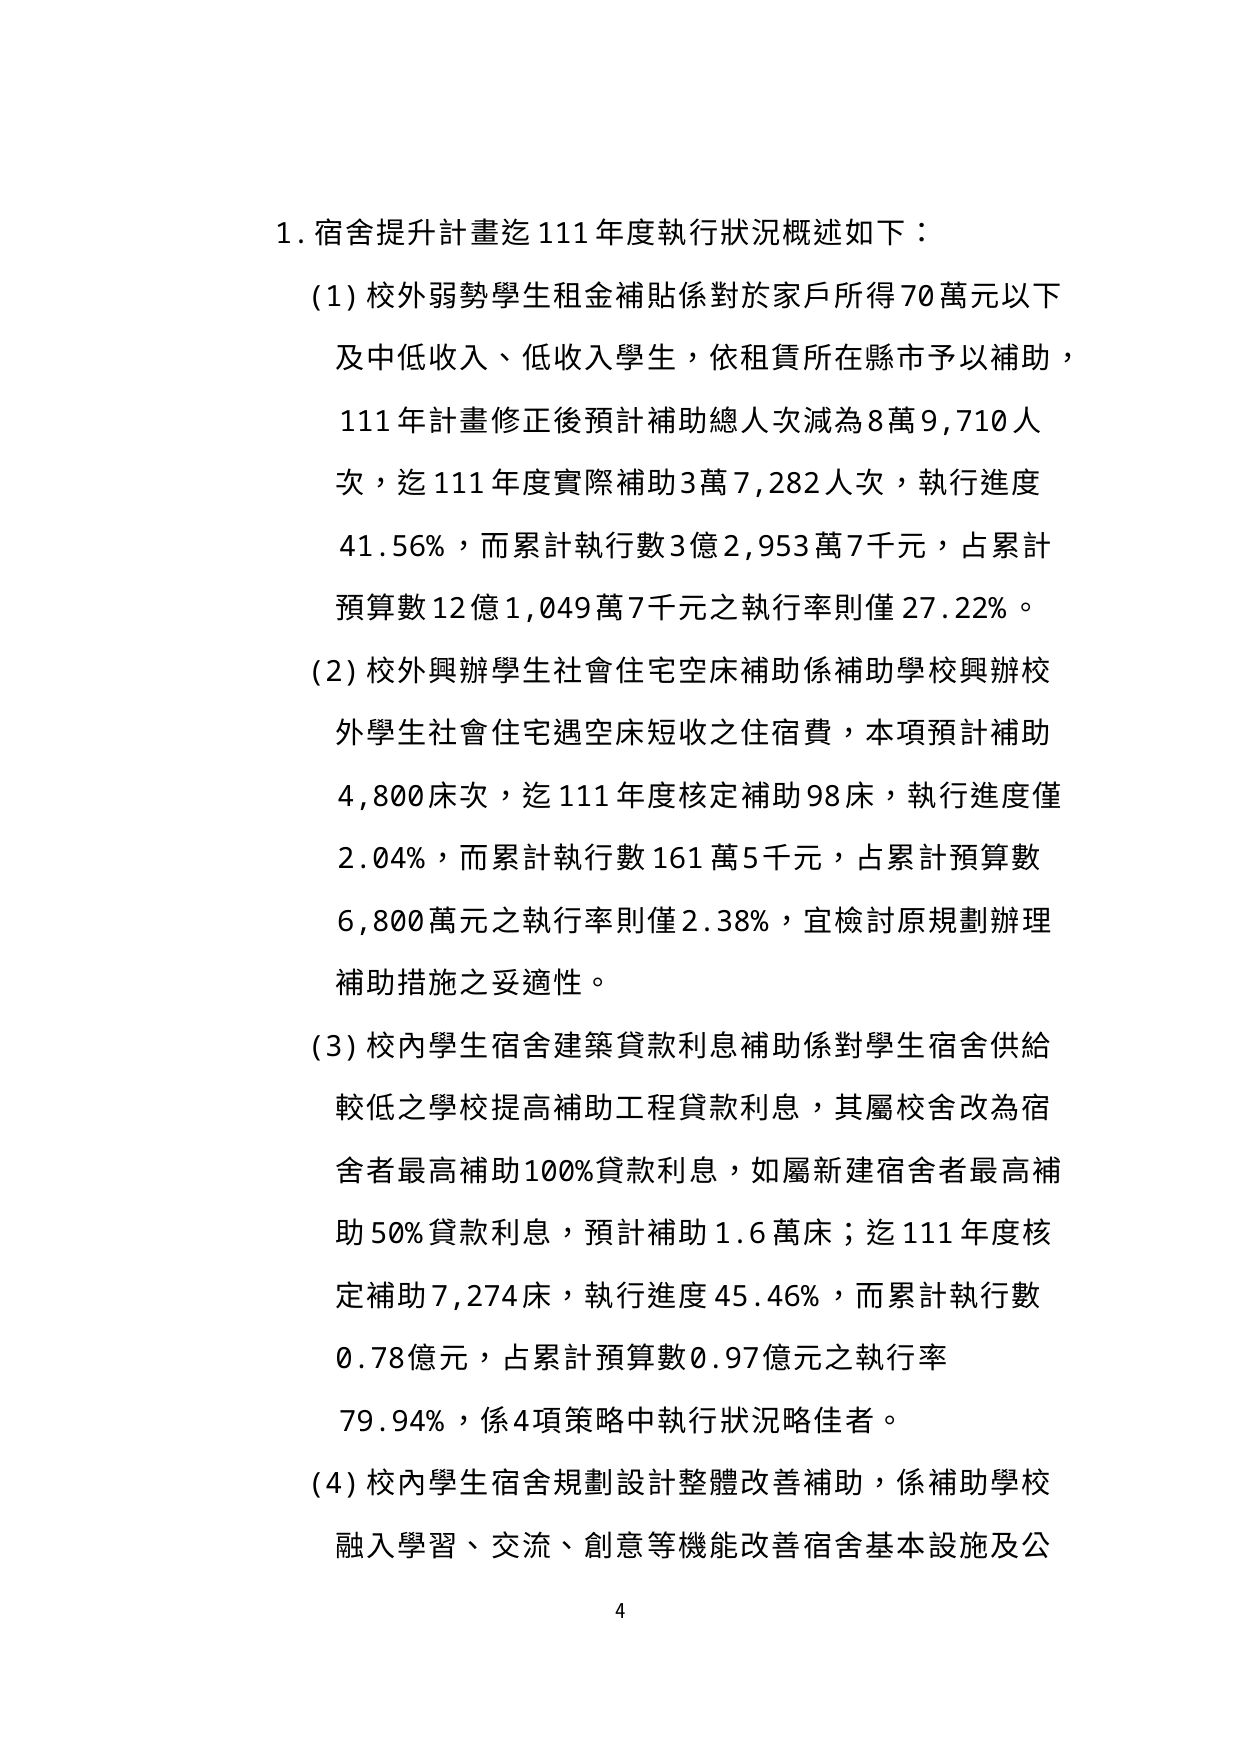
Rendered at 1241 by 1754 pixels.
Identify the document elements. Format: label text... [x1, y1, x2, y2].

text (1)校外弱勢學生租金補貼係對於家戶所得70萬元以下及中低收入、低收入學生，依租賃所在縣市予以補助，111年計畫修正後預計補助總人次減為8萬9,710人次，迄111年度實際補助3萬7,282人次，執行進度41.56%，而累計執行數3億2,953萬7千元，占累計預算數12億1,049萬7千元之執行率則僅27.22%。 [295, 252, 1063, 627]
text 1.宿舍提升計畫迄111年度執行狀況概述如下： [266, 189, 1063, 252]
text (3)校內學生宿舍建築貸款利息補助係對學生宿舍供給較低之學校提高補助工程貸款利息，其屬校舍改為宿舍者最高補助100%貸款利息，如屬新建宿舍者最高補助50%貸款利息，預計補助1.6萬床；迄111年度核定補助7,274床，執行進度45.46%，而累計執行數0.78億元，占累計預算數0.97億元之執行率79.94%，係4項策略中執行狀況略佳者。 [295, 1002, 1063, 1439]
text (4)校內學生宿舍規劃設計整體改善補助，係補助學校融入學習、交流、創意等機能改善宿舍基本設施及公 [295, 1439, 1063, 1564]
text (2)校外興辦學生社會住宅空床補助係補助學校興辦校外學生社會住宅遇空床短收之住宿費，本項預計補助4,800床次，迄111年度核定補助98床，執行進度僅2.04%，而累計執行數161萬5千元，占累計預算數6,800萬元之執行率則僅2.38%，宜檢討原規劃辦理補助措施之妥適性。 [295, 627, 1063, 1002]
